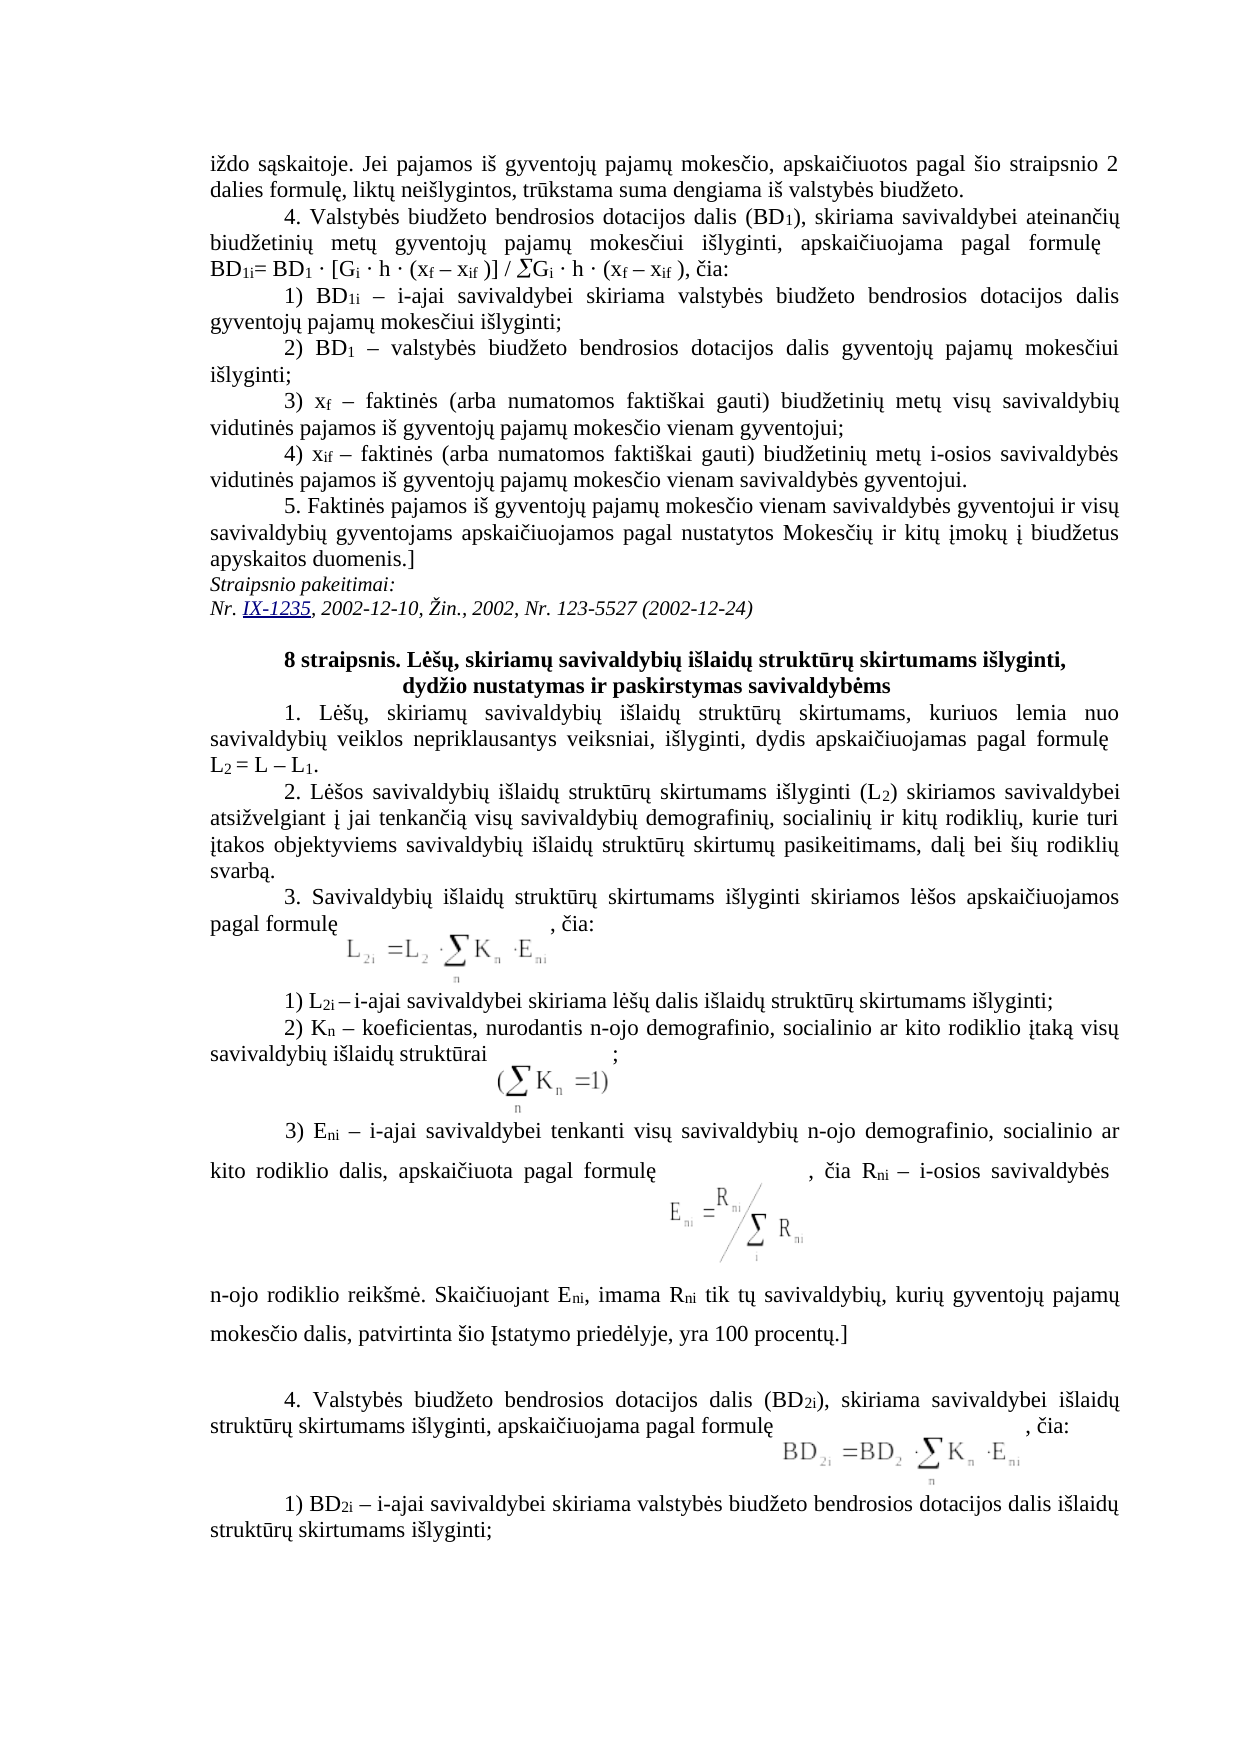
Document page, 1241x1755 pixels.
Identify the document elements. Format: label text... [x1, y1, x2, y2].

text 4) xif – faktinės (arba numatomos faktiškai gauti) biudžetinių metų i-osios savivaldybės vidutinės pajamos iš gyventojų pajamų mokesčio vienam savivaldybės gyventojui. [210, 440, 1120, 493]
text 3) xf – faktinės (arba numatomos faktiškai gauti) biudžetinių metų visų savivaldybių vidutinės pajamos iš gyventojų pajamų mokesčio vienam gyventojui; [210, 387, 1120, 440]
text 4. Valstybės biudžeto bendrosios dotacijos dalis (BD2i), skiriama savivaldybei išlaidų struktūrų skirtumams išlyginti, apskaičiuojama pagal formulę , čia: [210, 1386, 1120, 1490]
text 3. Savivaldybių išlaidų struktūrų skirtumams išlyginti skiriamos lėšos apskaičiuojamos pagal formulę , čia: [210, 883, 1120, 987]
text 8 straipsnis. Lėšų, skiriamų savivaldybių išlaidų struktūrų skirtumams išlyginti, [210, 646, 1120, 672]
text 2) BD1 – valstybės biudžeto bendrosios dotacijos dalis gyventojų pajamų mokesčiui išlyginti; [210, 334, 1120, 387]
text dydžio nustatymas ir paskirstymas savivaldybėms [210, 672, 1120, 699]
text 2. Lėšos savivaldybių išlaidų struktūrų skirtumams išlyginti (L2) skiriamos savivaldybei atsižvelgiant į jai tenkančią visų savivaldybių demografinių, socialinių ir kitų rodiklių, kurie turi įtakos objektyviems savivaldybių išlaidų struktūrų skirtumų pasikeitimams, dalį bei šių rodiklių svarbą. [210, 778, 1120, 883]
text Straipsnio pakeitimai: [210, 572, 1120, 596]
text 1. Lėšų, skiriamų savivaldybių išlaidų struktūrų skirtumams, kuriuos lemia nuo savivaldybių veiklos nepriklausantys veiksniai, išlyginti, dydis apskaičiuojamas pagal formulę L2 = L – L1. [210, 699, 1120, 778]
text 3) Eni – i-ajai savivaldybei tenkanti visų savivaldybių n-ojo demografinio, socialinio ar kito rodiklio dalis, apskaičiuota pagal formulę , čia Rni – i-osios savivaldybės n-ojo rodiklio reikšmė. Skaičiuojant Eni, imama Rni tik tų savivaldybių, kurių gyventojų pajamų mokesčio dalis, patvirtinta šio Įstatymo priedėlyje, yra 100 procentų.] [210, 1118, 1120, 1346]
text 1) L2i – i-ajai savivaldybei skiriama lėšų dalis išlaidų struktūrų skirtumams išlyginti; [210, 987, 1120, 1014]
text 4. Valstybės biudžeto bendrosios dotacijos dalis (BD1), skiriama savivaldybei ateinančių biudžetinių metų gyventojų pajamų mokesčiui išlyginti, apskaičiuojama pagal formulę BD1i= BD1 · [Gi · h · (xf – xif )] / Gi · h · (xf – xif ), čia: [210, 203, 1120, 282]
text 5. Faktinės pajamos iš gyventojų pajamų mokesčio vienam savivaldybės gyventojui ir visų savivaldybių gyventojams apskaičiuojamos pagal nustatytos Mokesčių ir kitų įmokų į biudžetus apyskaitos duomenis.] [210, 493, 1120, 572]
text 1) BD1i – i-ajai savivaldybei skiriama valstybės biudžeto bendrosios dotacijos dalis gyventojų pajamų mokesčiui išlyginti; [210, 282, 1120, 334]
text 2) Kn – koeficientas, nurodantis n-ojo demografinio, socialinio ar kito rodiklio įtaką visų savivaldybių išlaidų struktūrai ; [210, 1014, 1120, 1118]
text iždo sąskaitoje. Jei pajamos iš gyventojų pajamų mokesčio, apskaičiuotos pagal šio straipsnio 2 dalies formulę, liktų neišlygintos, trūkstama suma dengiama iš valstybės biudžeto. [210, 150, 1120, 203]
text Nr. IX-1235, 2002-12-10, Žin., 2002, Nr. 123-5527 (2002-12-24) [210, 596, 1120, 620]
text 1) BD2i – i-ajai savivaldybei skiriama valstybės biudžeto bendrosios dotacijos dalis išlaidų struktūrų skirtumams išlyginti; [210, 1490, 1120, 1543]
